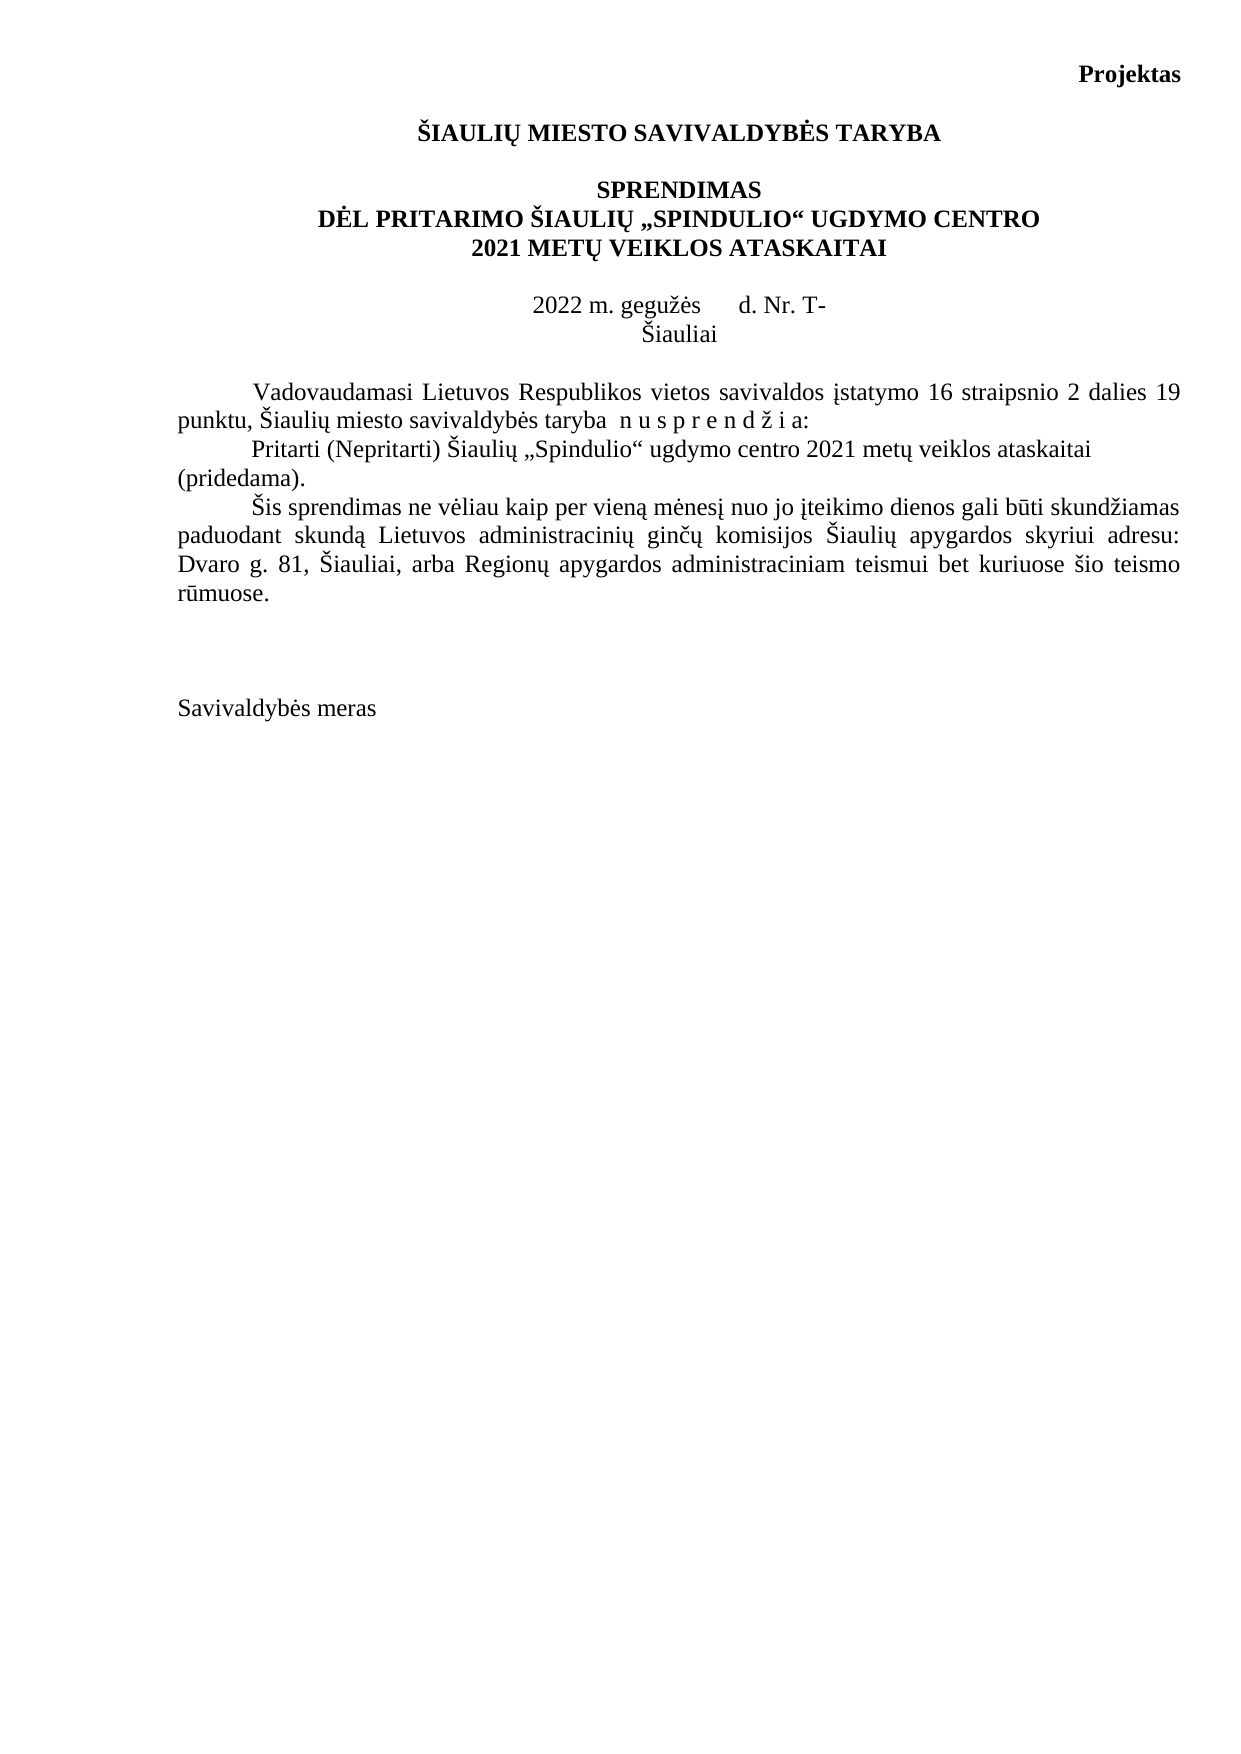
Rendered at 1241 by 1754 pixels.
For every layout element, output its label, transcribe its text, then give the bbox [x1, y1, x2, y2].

text (pridedama). [177, 463, 1181, 492]
subtitle Šiauliai [177, 319, 1181, 348]
text Savivaldybės meras [177, 693, 1181, 722]
text 2021 METų VEIKLOS ATASKAITai [177, 233, 1181, 262]
text Šis sprendimas ne vėliau kaip per vieną mėnesį nuo jo įteikimo dienos gali būti skundžiamas paduodant skundą Lietuvos administracinių ginčų komisijos Šiaulių apygardos skyriui adresu: Dvaro g. 81, Šiauliai, arba Regionų apygardos administraciniam teismui bet kuriuose šio teismo rūmuose. [177, 492, 1181, 607]
text 2022 m. gegužės d. Nr. T- [177, 291, 1181, 319]
text dĖL PRITARIMO šIAULIŲ „SPINDULIO“ UGDYMO CENTRO [177, 204, 1181, 233]
text Vadovaudamasi Lietuvos Respublikos vietos savivaldos įstatymo 16 straipsnio 2 dalies 19 punktu, Šiaulių miesto savivaldybės taryba n u s p r e n d ž i a: [177, 377, 1181, 434]
text SPRENDIMAS [177, 176, 1181, 204]
text Pritarti (Nepritarti) Šiaulių „Spindulio“ ugdymo centro 2021 metų veiklos ataskaitai [251, 434, 1181, 463]
text ŠIAULIŲ MIESTO SAVIVALDYBĖS TARYBA [177, 118, 1181, 147]
